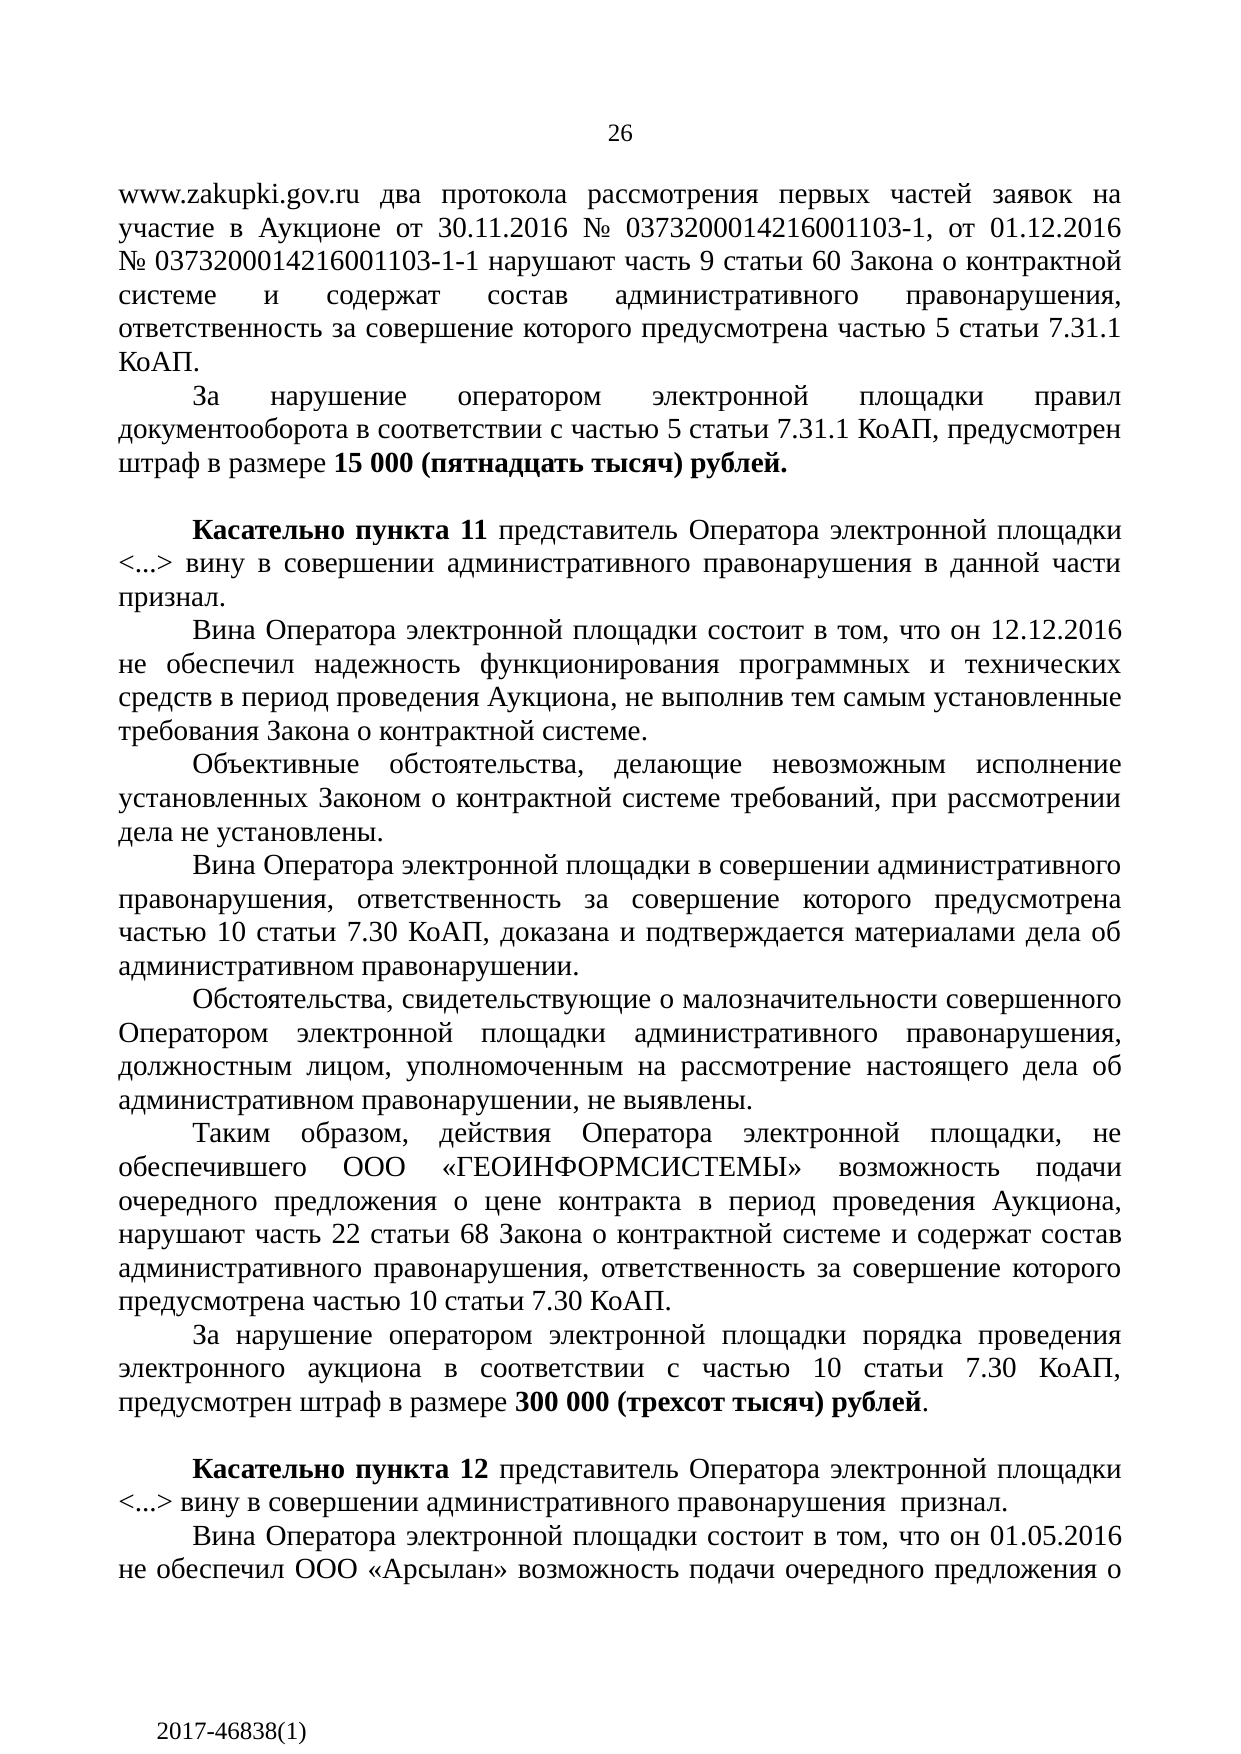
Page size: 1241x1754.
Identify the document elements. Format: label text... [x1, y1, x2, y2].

text Обстоятельства, свидетельствующие о малозначительности совершенного Оператором электронной площадки административного правонарушения, должностным лицом, уполномоченным на рассмотрение настоящего дела об административном правонарушении, не выявлены. [118, 981, 1122, 1116]
text Вина Оператора электронной площадки состоит в том, что он 12.12.2016 не обеспечил надежность функционирования программных и технических средств в период проведения Аукциона, не выполнив тем самым установленные требования Закона о контрактной системе. [118, 612, 1122, 747]
text Касательно пункта 12 представитель Оператора электронной площадки <...> вину в совершении административного правонарушения признал. [118, 1451, 1122, 1518]
text www.zakupki.gov.ru два протокола рассмотрения первых частей заявок на участие в Аукционе от 30.11.2016 № 0373200014216001103-1, от 01.12.2016 № 0373200014216001103-1-1 нарушают часть 9 статьи 60 Закона о контрактной системе и содержат состав административного правонарушения, ответственность за совершение которого предусмотрена частью 5 статьи 7.31.1 КоАП. [118, 176, 1122, 378]
text Объективные обстоятельства, делающие невозможным исполнение установленных Законом о контрактной системе требований, при рассмотрении дела не установлены. [118, 747, 1122, 847]
text За нарушение оператором электронной площадки правил документооборота в соответствии с частью 5 статьи 7.31.1 КоАП, предусмотрен штраф в размере 15 000 (пятнадцать тысяч) рублей. [118, 378, 1122, 478]
text Таким образом, действия Оператора электронной площадки, не обеспечившего ООО «ГЕОИНФОРМСИСТЕМЫ» возможность подачи очередного предложения о цене контракта в период проведения Аукциона, нарушают часть 22 статьи 68 Закона о контрактной системе и содержат состав административного правонарушения, ответственность за совершение которого предусмотрена частью 10 статьи 7.30 КоАП. [118, 1116, 1122, 1317]
text Вина Оператора электронной площадки в совершении административного правонарушения, ответственность за совершение которого предусмотрена частью 10 статьи 7.30 КоАП, доказана и подтверждается материалами дела об административном правонарушении. [118, 847, 1122, 981]
text Касательно пункта 11 представитель Оператора электронной площадки <...> вину в совершении административного правонарушения в данной части признал. [118, 512, 1122, 612]
text Вина Оператора электронной площадки состоит в том, что он 01.05.2016 не обеспечил ООО «Арсылан» возможность подачи очередного предложения о [118, 1518, 1122, 1585]
text За нарушение оператором электронной площадки порядка проведения электронного аукциона в соответствии с частью 10 статьи 7.30 КоАП, предусмотрен штраф в размере 300 000 (трехсот тысяч) рублей. [118, 1317, 1122, 1417]
